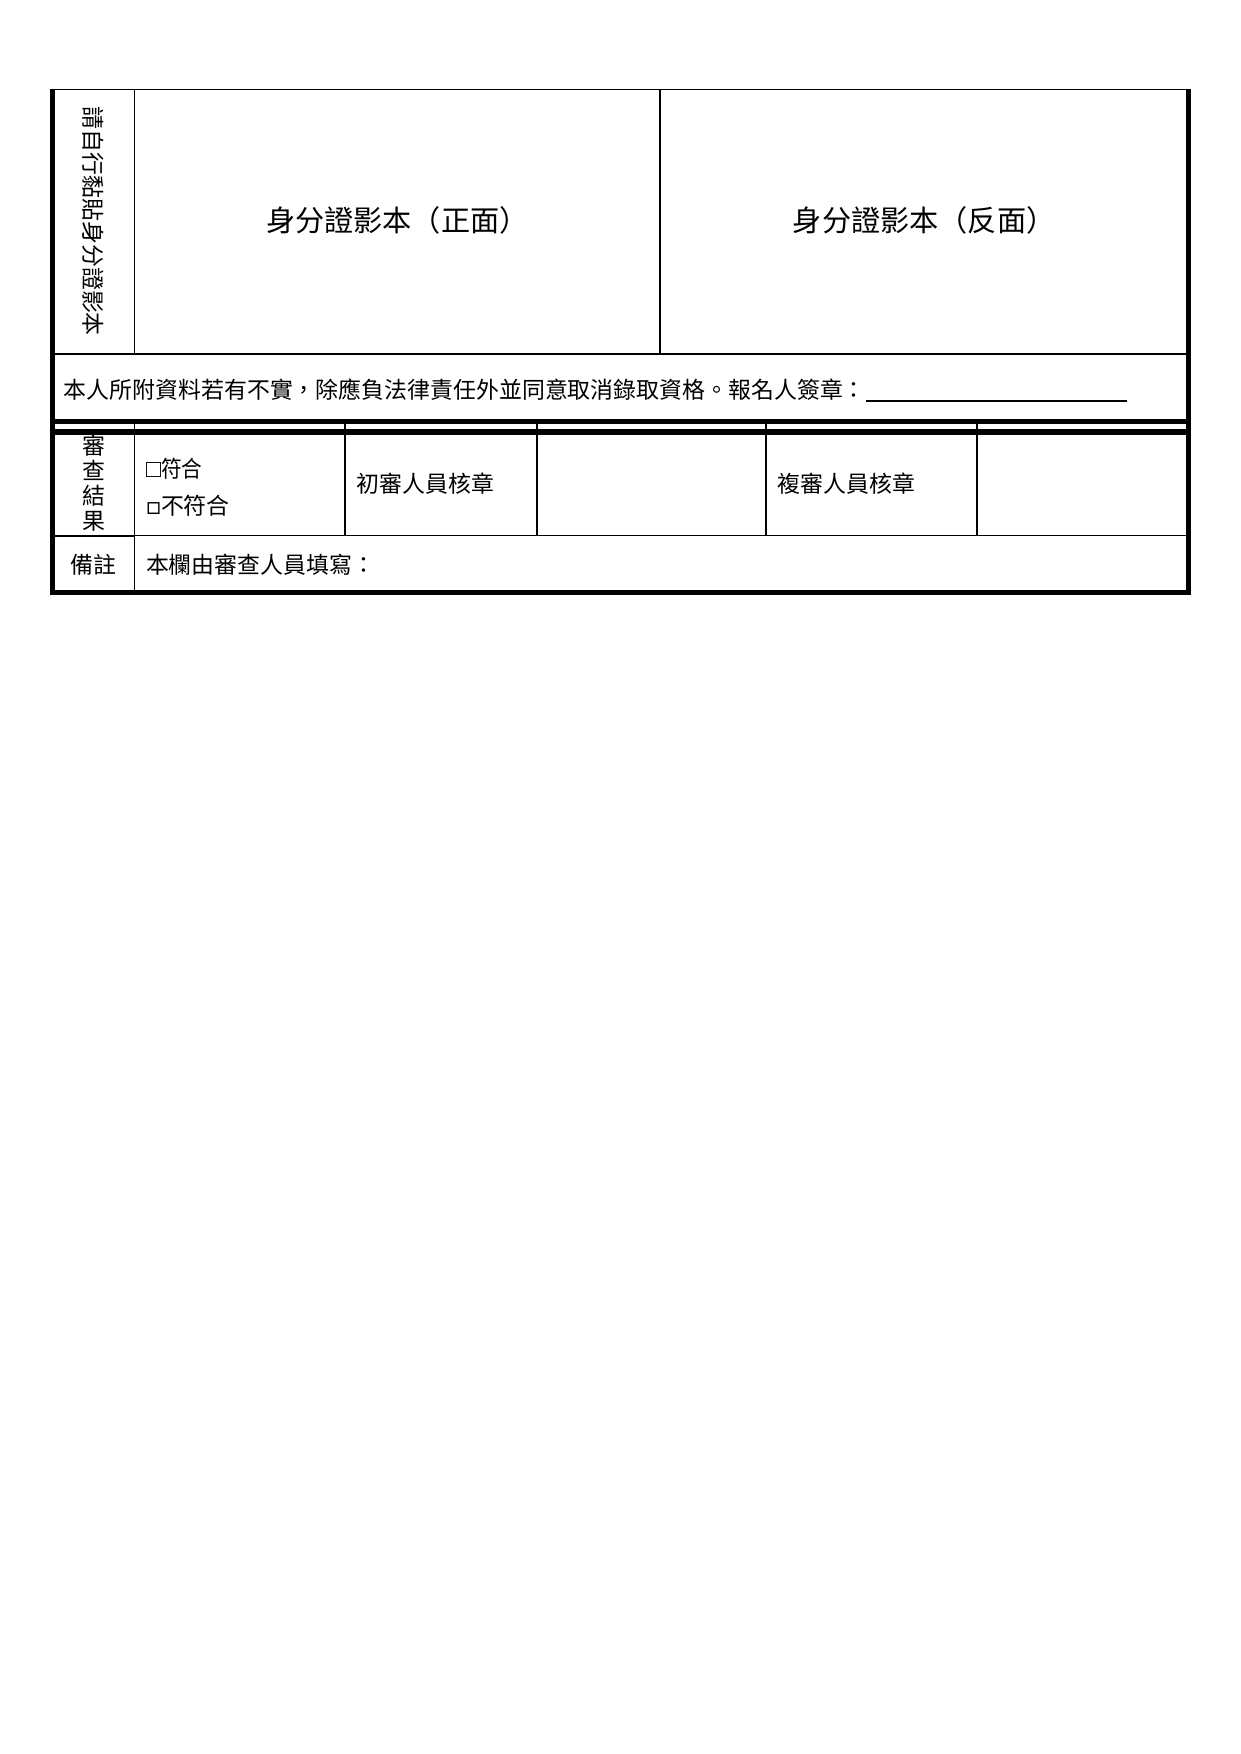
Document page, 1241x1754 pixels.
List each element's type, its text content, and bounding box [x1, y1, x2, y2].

table_cell 身分證影本（正面） [135, 90, 659, 353]
table_cell 本欄由審查人員填寫： [135, 536, 1186, 590]
table_cell [55, 424, 134, 429]
table_cell 複審人員核章 [767, 435, 976, 534]
table_cell 本人所附資料若有不實，除應負法律責任外並同意取消錄取資格。報名人簽章： [55, 355, 1186, 419]
table_cell [538, 435, 765, 534]
table_cell [978, 435, 1186, 534]
table_cell □符合 □不符合 [135, 435, 344, 534]
table_cell 身分證影本（反面） [661, 90, 1186, 353]
table_cell 請自行黏貼身分證影本 [55, 90, 134, 353]
table_cell 審 查 結 果 [55, 435, 134, 534]
table_cell [978, 424, 1186, 429]
table_cell [538, 424, 765, 429]
table_cell [346, 424, 536, 429]
table_cell [135, 424, 344, 429]
table_cell [767, 424, 976, 429]
table_cell 備註 [55, 537, 134, 590]
table_cell 初審人員核章 [346, 435, 536, 534]
